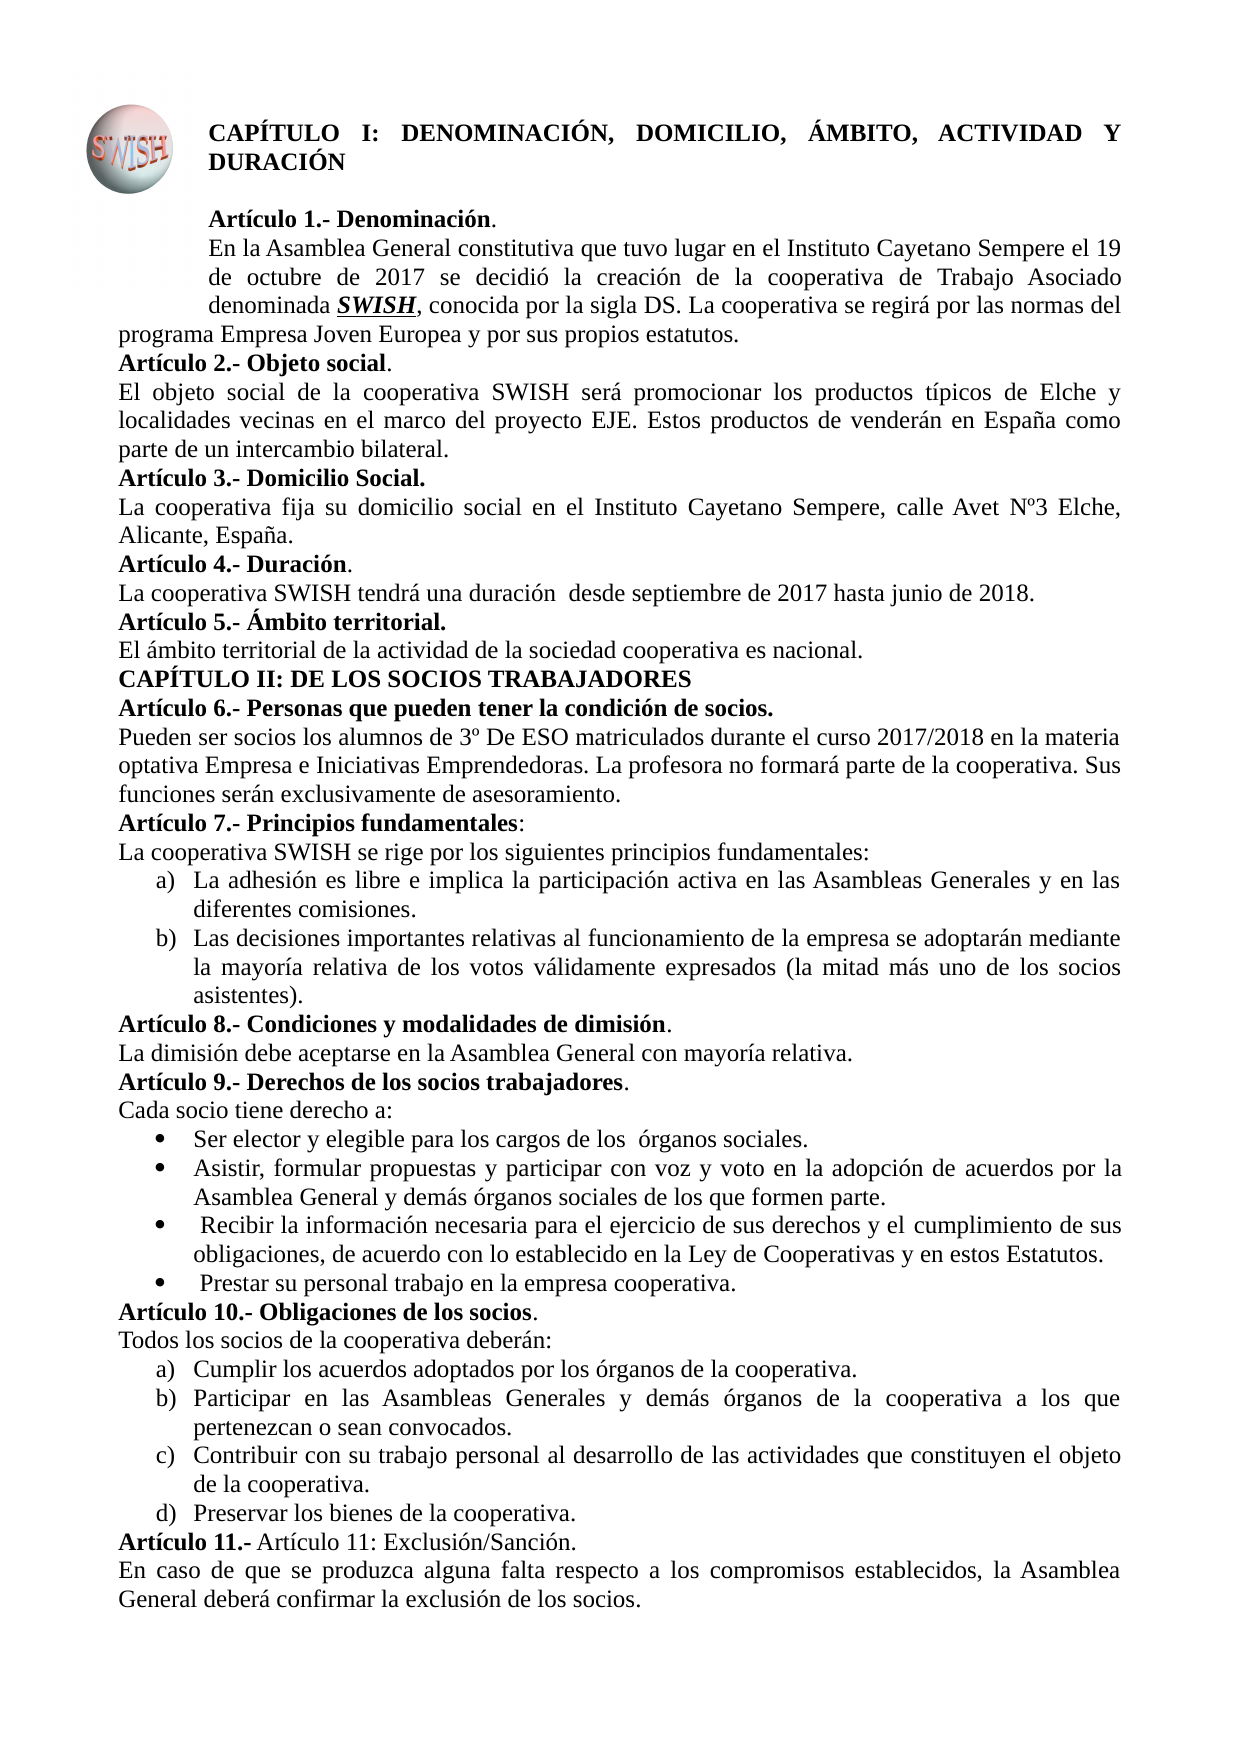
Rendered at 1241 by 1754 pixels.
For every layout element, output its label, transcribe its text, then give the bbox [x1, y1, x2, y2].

list Participar en las Asambleas Generales y demás órganos de la cooperativa a los que pertenezcan o sean convocados. [156, 1383, 1122, 1441]
text Artículo 10.- Obligaciones de los socios. [118, 1297, 1122, 1326]
text Pueden ser socios los alumnos de 3º De ESO matriculados durante el curso 2017/2018 en la materia optativa Empresa e Iniciativas Emprendedoras. La profesora no formará parte de la cooperativa. Sus funciones serán exclusivamente de asesoramiento. [118, 722, 1122, 808]
text El objeto social de la cooperativa SWISH será promocionar los productos típicos de Elche y localidades vecinas en el marco del proyecto EJE. Estos productos de venderán en España como parte de un intercambio bilateral. [118, 377, 1122, 463]
text El ámbito territorial de la actividad de la sociedad cooperativa es nacional. [118, 636, 1122, 664]
text La cooperativa SWISH se rige por los siguientes principios fundamentales: [118, 837, 1122, 866]
text CAPÍTULO II: DE LOS SOCIOS TRABAJADORES [118, 664, 1122, 693]
text Artículo 9.- Derechos de los socios trabajadores. [118, 1067, 1122, 1096]
list Ser elector y elegible para los cargos de los órganos sociales. [156, 1124, 1122, 1153]
list Contribuir con su trabajo personal al desarrollo de las actividades que constituyen el objeto de la cooperativa. [156, 1441, 1122, 1498]
text Cada socio tiene derecho a: [118, 1096, 1122, 1124]
list Prestar su personal trabajo en la empresa cooperativa. [156, 1268, 1122, 1297]
text Artículo 3.- Domicilio Social. [118, 463, 1122, 492]
text La dimisión debe aceptarse en la Asamblea General con mayoría relativa. [118, 1038, 1122, 1067]
text Artículo 7.- Principios fundamentales: [118, 808, 1122, 837]
text La cooperativa fija su domicilio social en el Instituto Cayetano Sempere, calle Avet Nº3 Elche, Alicante, España. [118, 492, 1122, 549]
list La adhesión es libre e implica la participación activa en las Asambleas Generales y en las diferentes comisiones. [156, 866, 1122, 923]
text Artículo 6.- Personas que pueden tener la condición de socios. [118, 693, 1122, 722]
picture [50, 71, 208, 295]
list Cumplir los acuerdos adoptados por los órganos de la cooperativa. [156, 1354, 1122, 1383]
text La cooperativa SWISH tendrá una duración desde septiembre de 2017 hasta junio de 2018. [118, 578, 1122, 607]
text CAPÍTULO I: DENOMINACIÓN, DOMICILIO, ÁMBITO, ACTIVIDAD Y DURACIÓN [208, 118, 1122, 176]
text Artículo 8.- Condiciones y modalidades de dimisión. [118, 1009, 1122, 1038]
list Asistir, formular propuestas y participar con voz y voto en la adopción de acuerdos por la Asamblea General y demás órganos sociales de los que formen parte. [156, 1153, 1122, 1211]
text Todos los socios de la cooperativa deberán: [118, 1326, 1122, 1354]
text Artículo 1.- Denominación. [208, 204, 1122, 233]
text Artículo 11.- Artículo 11: Exclusión/Sanción. [118, 1527, 1122, 1556]
list Recibir la información necesaria para el ejercicio de sus derechos y el cumplimiento de sus obligaciones, de acuerdo con lo establecido en la Ley de Cooperativas y en estos Estatutos. [156, 1211, 1122, 1268]
list Preservar los bienes de la cooperativa. [156, 1498, 1122, 1527]
list Las decisiones importantes relativas al funcionamiento de la empresa se adoptarán mediante la mayoría relativa de los votos válidamente expresados (la mitad más uno de los socios asistentes). [156, 923, 1122, 1009]
text En la Asamblea General constitutiva que tuvo lugar en el Instituto Cayetano Sempere el 19 de octubre de 2017 se decidió la creación de la cooperativa de Trabajo Asociado denominada SWISH, conocida por la sigla DS. La cooperativa se regirá por las normas del programa Empresa Joven Europea y por sus propios estatutos. [118, 233, 1122, 348]
text Artículo 4.- Duración. [118, 549, 1122, 578]
text En caso de que se produzca alguna falta respecto a los compromisos establecidos, la Asamblea General deberá confirmar la exclusión de los socios. [118, 1556, 1122, 1613]
text Artículo 2.- Objeto social. [118, 348, 1122, 377]
text Artículo 5.- Ámbito territorial. [118, 607, 1122, 636]
